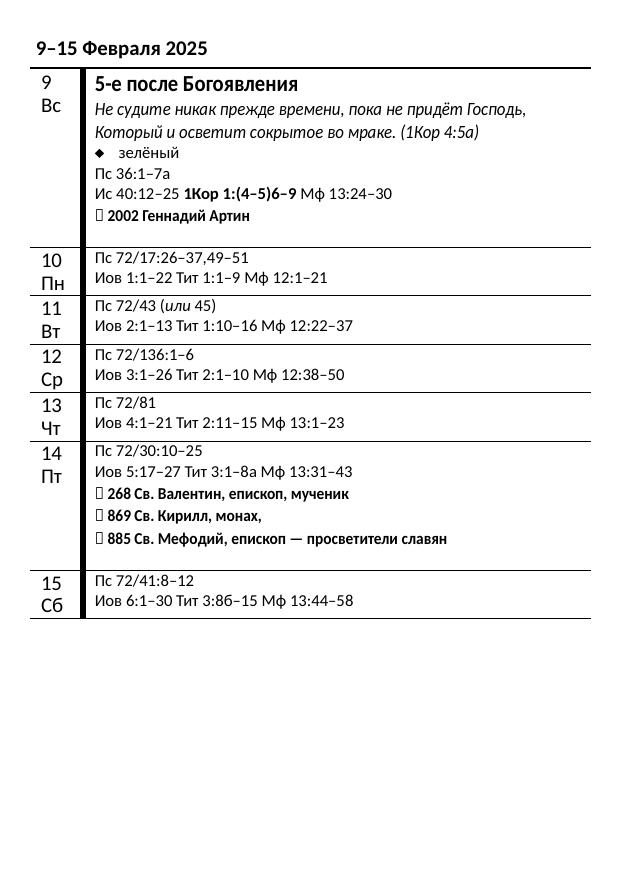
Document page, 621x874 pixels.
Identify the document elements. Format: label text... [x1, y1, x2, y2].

table_cell Пс 72/136:1–6 Иов 3:1–26 Тит 2:1–10 Мф 12:38–50 [86, 345, 591, 392]
table_cell Пс 72/43 (или 45) Иов 2:1–13 Тит 1:10–16 Мф 12:22–37 [86, 296, 591, 344]
table_cell Пс 72/17:26–37,49–51 Иов 1:1–22 Тит 1:1–9 Мф 12:1–21 [86, 248, 591, 295]
table_cell 11 Вт [30, 296, 80, 344]
table_cell Пс 72/41:8–12 Иов 6:1–30 Тит 3:8б–15 Мф 13:44–58 [86, 571, 591, 618]
table_cell 10 Пн [30, 248, 80, 295]
table_cell 5-е после Богоявления Не судите никак прежде времени, пока не придёт Господь, Который и осветит сокрытое во мраке. (1Кор 4:5а) зелёный Пс 36:1–7а Ис 40:12–25 1Кор 1:(4–5)6–9 Мф 13:24–30  2002 Геннадий Артин [86, 69, 591, 247]
table_cell 9 Вс [30, 69, 80, 247]
table_header 9–15 Февраля 2025 [30, 30, 591, 67]
table_cell 14 Пт [30, 442, 80, 570]
table_cell 15 Сб [30, 571, 80, 618]
table_cell Пс 72/81 Иов 4:1–21 Тит 2:11–15 Мф 13:1–23 [86, 393, 591, 441]
table_cell Пс 72/30:10–25 Иов 5:17–27 Тит 3:1–8а Мф 13:31–43  268 Св. Валентин, епископ, мученик  869 Св. Кирилл, монах,  885 Св. Мефодий, епископ — просветители славян [86, 442, 591, 570]
table_cell 13 Чт [30, 393, 80, 441]
table_cell 12 Ср [30, 345, 80, 392]
